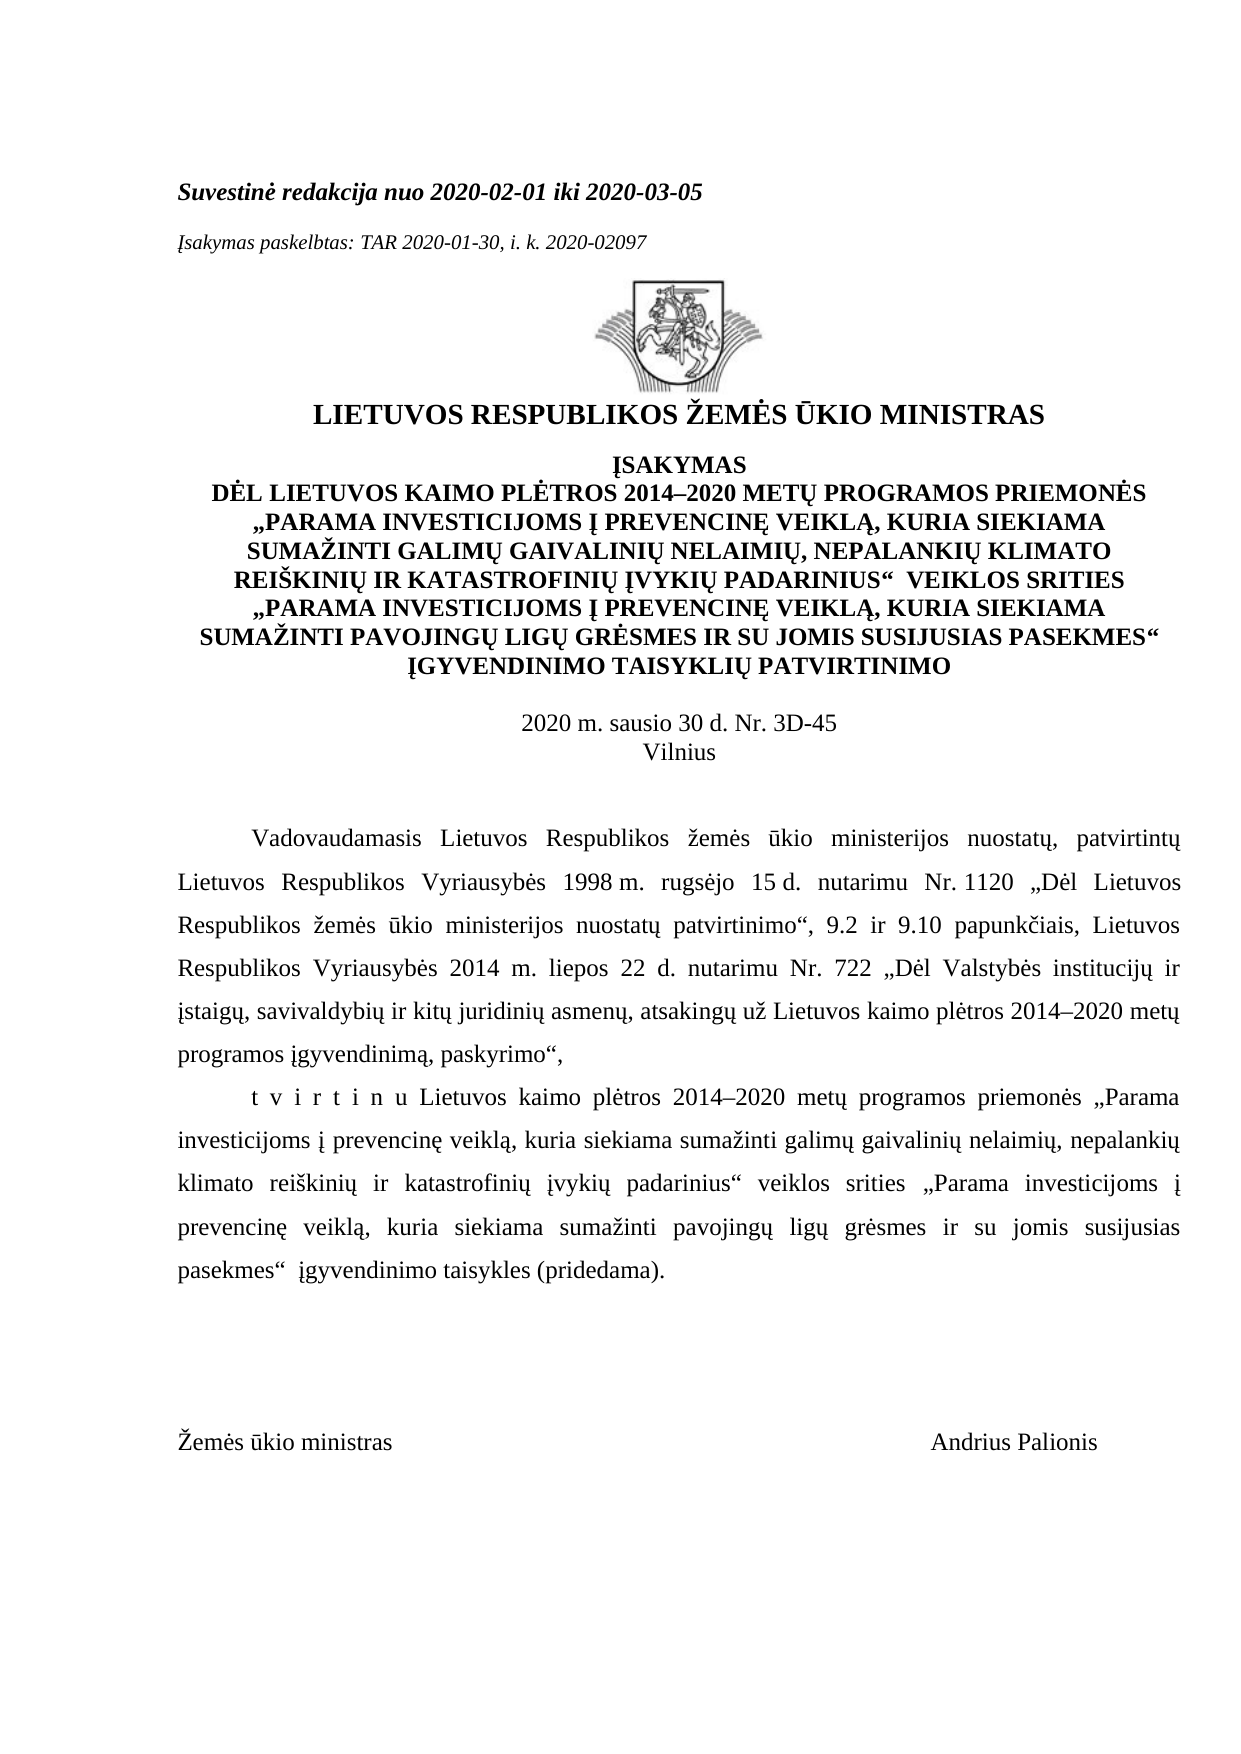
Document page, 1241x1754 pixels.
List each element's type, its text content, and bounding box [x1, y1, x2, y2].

text Žemės ūkio ministras Andrius Palionis [177, 1427, 1181, 1456]
text DĖL LIETUVOS KAIMO PLĖTROS 2014–2020 METŲ PROGRAMOS PRIEMONĖS „PARAMA INVESTICIJOMS Į PREVENCINĘ VEIKLĄ, KURIA SIEKIAMA SUMAŽINTI GALIMŲ GAIVALINIŲ NELAIMIŲ, NEPALANKIŲ KLIMATO REIŠKINIŲ IR KATASTROFINIŲ ĮVYKIŲ PADARINIUS“ VEIKLOS SRITIES „PARAMA INVESTICIJOMS Į PREVENCINĘ VEIKLĄ, KURIA SIEKIAMA SUMAŽINTI PAVOJINGŲ LIGŲ GRĖSMES IR SU JOMIS SUSIJUSIAS PASEKMES“ ĮGYVENDINIMO TAISYKLIŲ PATVIRTINIMO [177, 478, 1181, 680]
text 2020 m. sausio 30 d. Nr. 3D-45 [177, 708, 1181, 737]
text Vadovaudamasis Lietuvos Respublikos žemės ūkio ministerijos nuostatų, patvirtintų Lietuvos Respublikos Vyriausybės 1998 m. rugsėjo 15 d. nutarimu Nr. 1120 „Dėl Lietuvos Respublikos žemės ūkio ministerijos nuostatų patvirtinimo“, 9.2 ir 9.10 papunkčiais, Lietuvos Respublikos Vyriausybės 2014 m. liepos 22 d. nutarimu Nr. 722 „Dėl Valstybės institucijų ir įstaigų, savivaldybių ir kitų juridinių asmenų, atsakingų už Lietuvos kaimo plėtros 2014–2020 metų programos įgyvendinimą, paskyrimo“, [177, 823, 1181, 1068]
text ĮSAKYMAS [177, 450, 1181, 478]
text Suvestinė redakcija nuo 2020-02-01 iki 2020-03-05 [177, 177, 1181, 206]
text Vilnius [177, 737, 1181, 766]
text Įsakymas paskelbtas: TAR 2020-01-30, i. k. 2020-02097 [177, 230, 1181, 254]
text LIETUVOS RESPUBLIKOS ŽEMĖS ŪKIO MINISTRAS [177, 397, 1181, 431]
text t v i r t i n u Lietuvos kaimo plėtros 2014–2020 metų programos priemonės „Parama investicijoms į prevencinę veiklą, kuria siekiama sumažinti galimų gaivalinių nelaimių, nepalankių klimato reiškinių ir katastrofinių įvykių padarinius“ veiklos srities „Parama investicijoms į prevencinę veiklą, kuria siekiama sumažinti pavojingų ligų grėsmes ir su jomis susijusias pasekmes“ įgyvendinimo taisykles (pridedama). [177, 1082, 1181, 1283]
